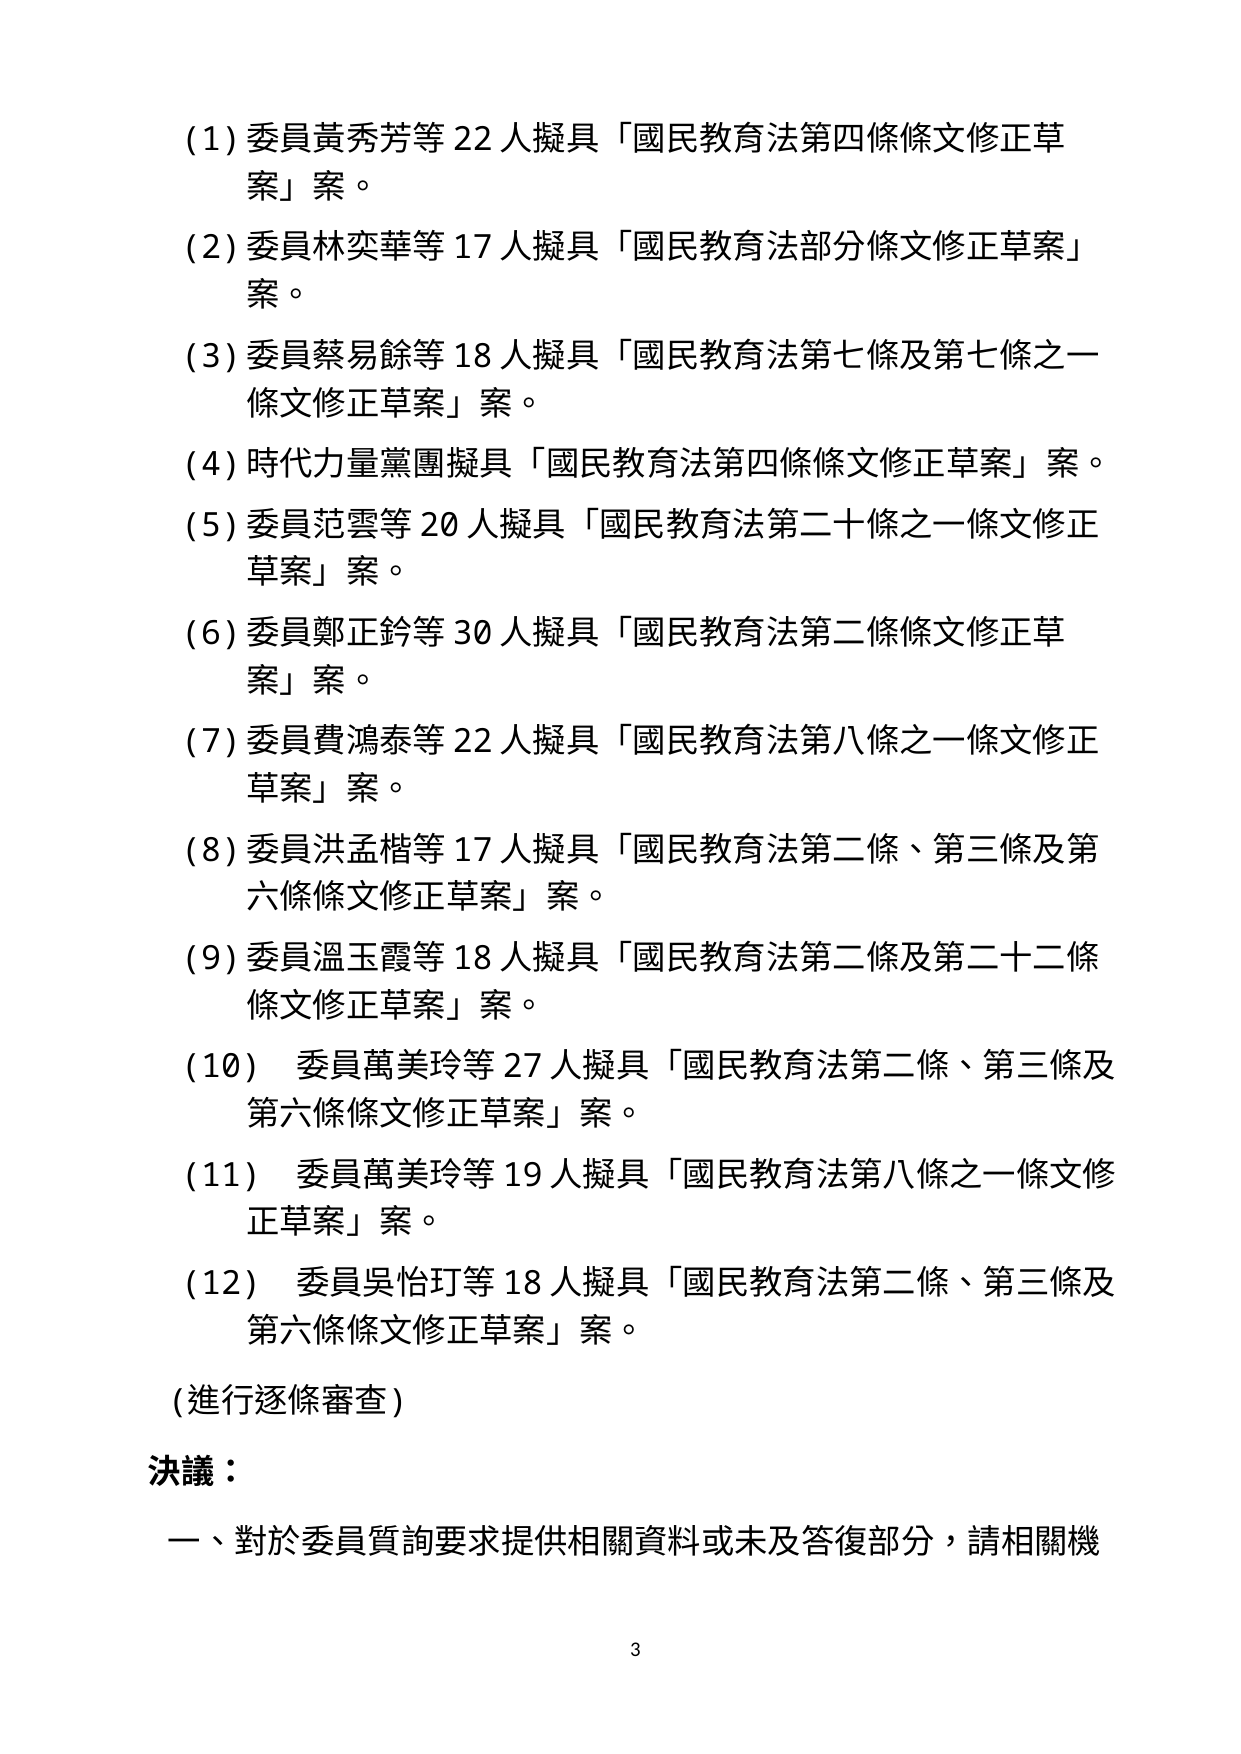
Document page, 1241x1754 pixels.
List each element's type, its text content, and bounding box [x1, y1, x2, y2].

list 委員范雲等20人擬具「國民教育法第二十條之一條文修正草案」案。 [181, 498, 1122, 593]
list 委員洪孟楷等17人擬具「國民教育法第二條、第三條及第六條條文修正草案」案。 [181, 823, 1122, 918]
text 一、對於委員質詢要求提供相關資料或未及答復部分，請相關機 [148, 1512, 1122, 1564]
list 委員林奕華等17人擬具「國民教育法部分條文修正草案」案。 [181, 221, 1122, 316]
list 時代力量黨團擬具「國民教育法第四條條文修正草案」案。 [181, 437, 1122, 485]
list 委員萬美玲等19人擬具「國民教育法第八條之一條文修正草案」案。 [181, 1148, 1122, 1243]
list 委員溫玉霞等18人擬具「國民教育法第二條及第二十二條條文修正草案」案。 [181, 931, 1122, 1027]
list 委員費鴻泰等22人擬具「國民教育法第八條之一條文修正草案」案。 [181, 714, 1122, 810]
list 委員鄭正鈐等30人擬具「國民教育法第二條條文修正草案」案。 [181, 606, 1122, 702]
list 委員萬美玲等27人擬具「國民教育法第二條、第三條及第六條條文修正草案」案。 [181, 1039, 1122, 1135]
text 決議： [148, 1441, 1122, 1493]
list 委員黃秀芳等22人擬具「國民教育法第四條條文修正草案」案。 [181, 112, 1122, 208]
list 委員蔡易餘等18人擬具「國民教育法第七條及第七條之一條文修正草案」案。 [181, 329, 1122, 425]
text (進行逐條審查) [148, 1371, 1122, 1423]
list 委員吳怡玎等18人擬具「國民教育法第二條、第三條及第六條條文修正草案」案。 [181, 1256, 1122, 1352]
